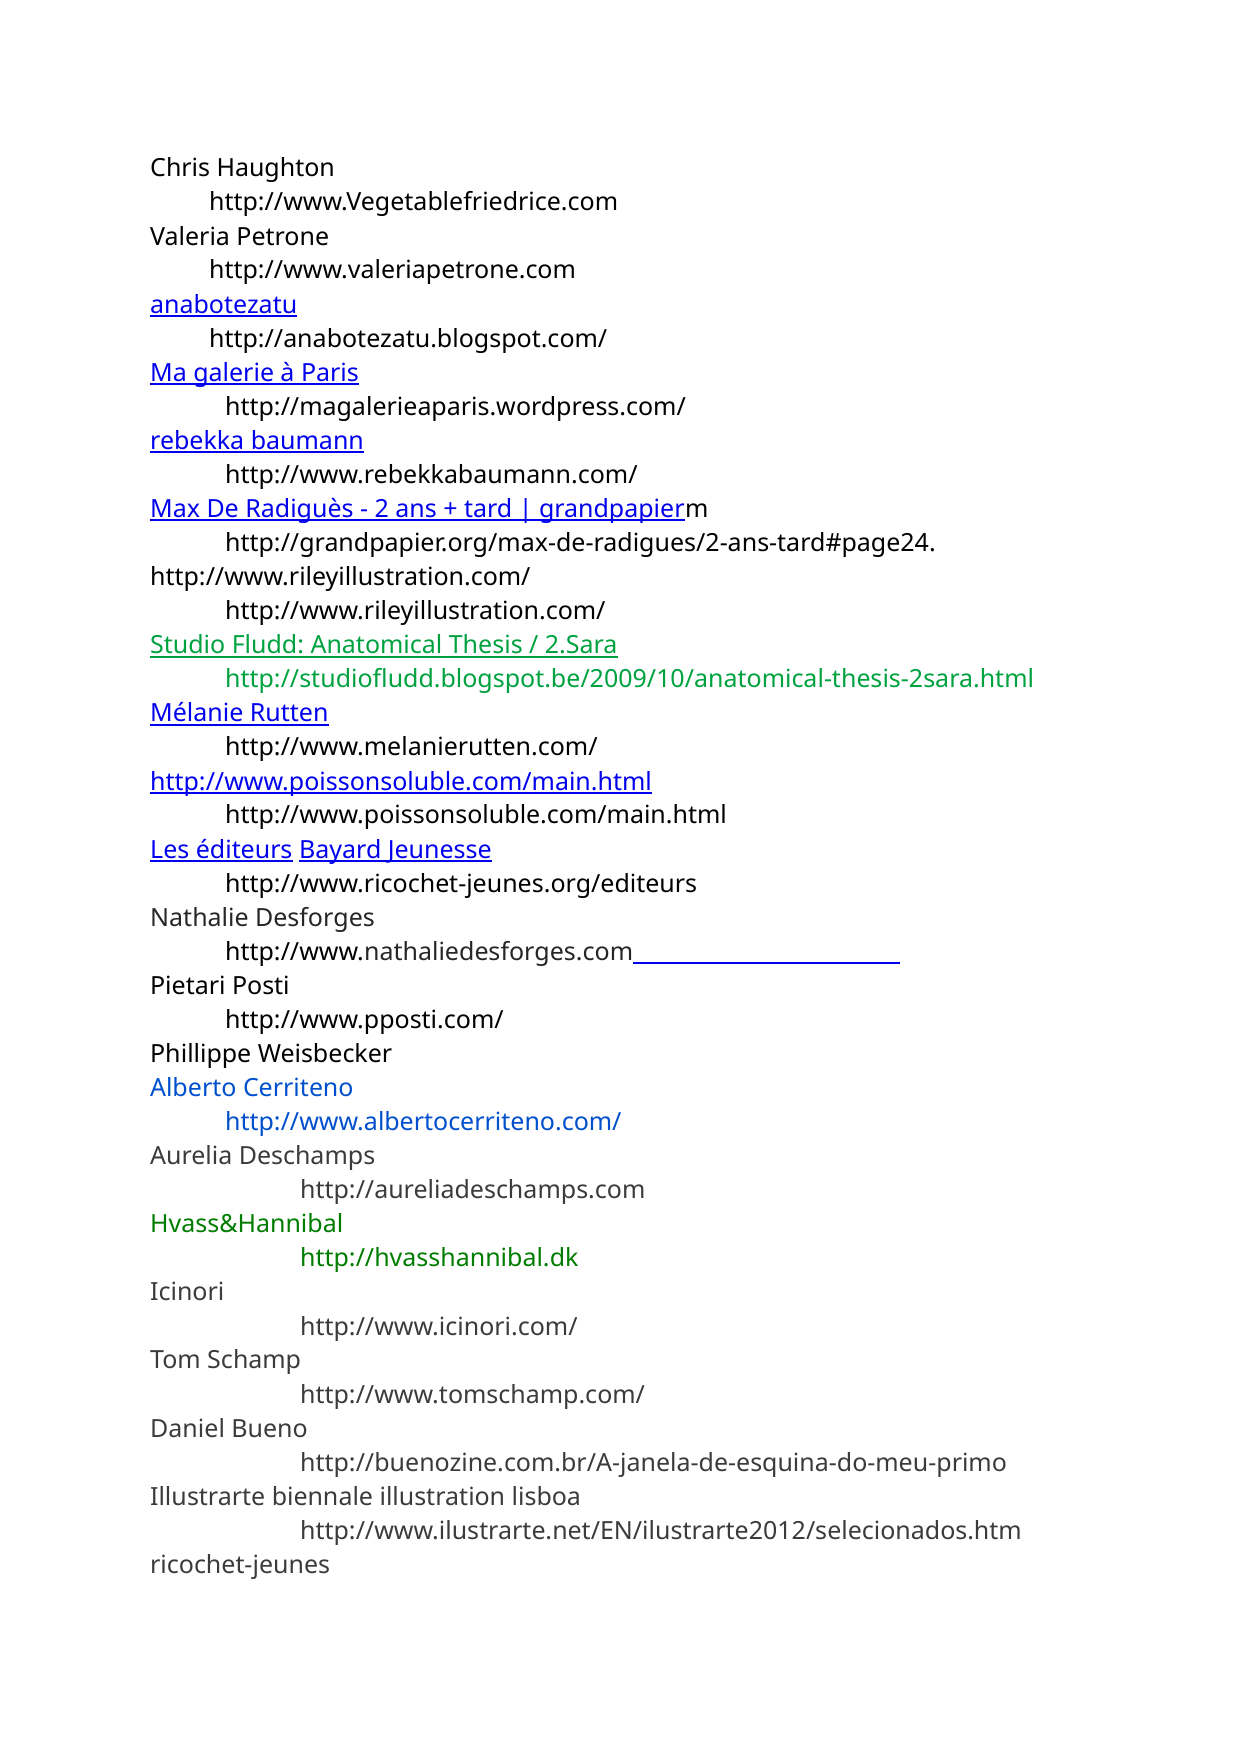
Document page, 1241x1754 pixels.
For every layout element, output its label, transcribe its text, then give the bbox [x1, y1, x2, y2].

text Alberto Cerriteno http://www.albertocerriteno.com/ [150, 1070, 1090, 1138]
text Max De Radiguès - 2 ans + tard | grandpapierm http://grandpapier.org/max-de-radigues/2-ans-tard#page24. [150, 491, 1090, 559]
text Valeria Petrone http://www.valeriapetrone.com [150, 218, 1090, 286]
text Tom Schamp http://www.tomschamp.com/ [150, 1342, 1090, 1410]
text anabotezatu http://anabotezatu.blogspot.com/ [150, 286, 1090, 354]
text Aurelia Deschamps http://aureliadeschamps.com [150, 1138, 1090, 1206]
text Icinori http://www.icinori.com/ [150, 1274, 1090, 1342]
text ricochet-jeunes [150, 1547, 1090, 1581]
text Mélanie Rutten http://www.melanierutten.com/ [150, 695, 1090, 763]
text Pietari Posti http://www.pposti.com/ [150, 967, 1090, 1036]
text http://www.poissonsoluble.com/main.html http://www.poissonsoluble.com/main.html [150, 763, 1090, 831]
text rebekka baumann http://www.rebekkabaumann.com/ [150, 422, 1090, 491]
text Daniel Bueno http://buenozine.com.br/A-janela-de-esquina-do-meu-primo [150, 1410, 1090, 1478]
text http://www.rileyillustration.com/ http://www.rileyillustration.com/ [150, 559, 1090, 627]
text Hvass&Hannibal http://hvasshannibal.dk [150, 1206, 1090, 1274]
text Ma galerie à Paris http://magalerieaparis.wordpress.com/ [150, 354, 1090, 422]
text Chris Haughton http://www.Vegetablefriedrice.com [150, 150, 1090, 218]
text Studio Fludd: Anatomical Thesis / 2.Sara http://studiofludd.blogspot.be/2009/10/anatomical-thesis-2sara.html [150, 627, 1090, 695]
text Nathalie Desforges http://www.nathaliedesforges.com [150, 899, 1090, 967]
text Les éditeurs Bayard Jeunesse http://www.ricochet-jeunes.org/editeurs [150, 831, 1090, 899]
text Phillippe Weisbecker [150, 1036, 1090, 1070]
text Illustrarte biennale illustration lisboa http://www.ilustrarte.net/EN/ilustrarte2012/selecionados.htm [150, 1478, 1090, 1547]
